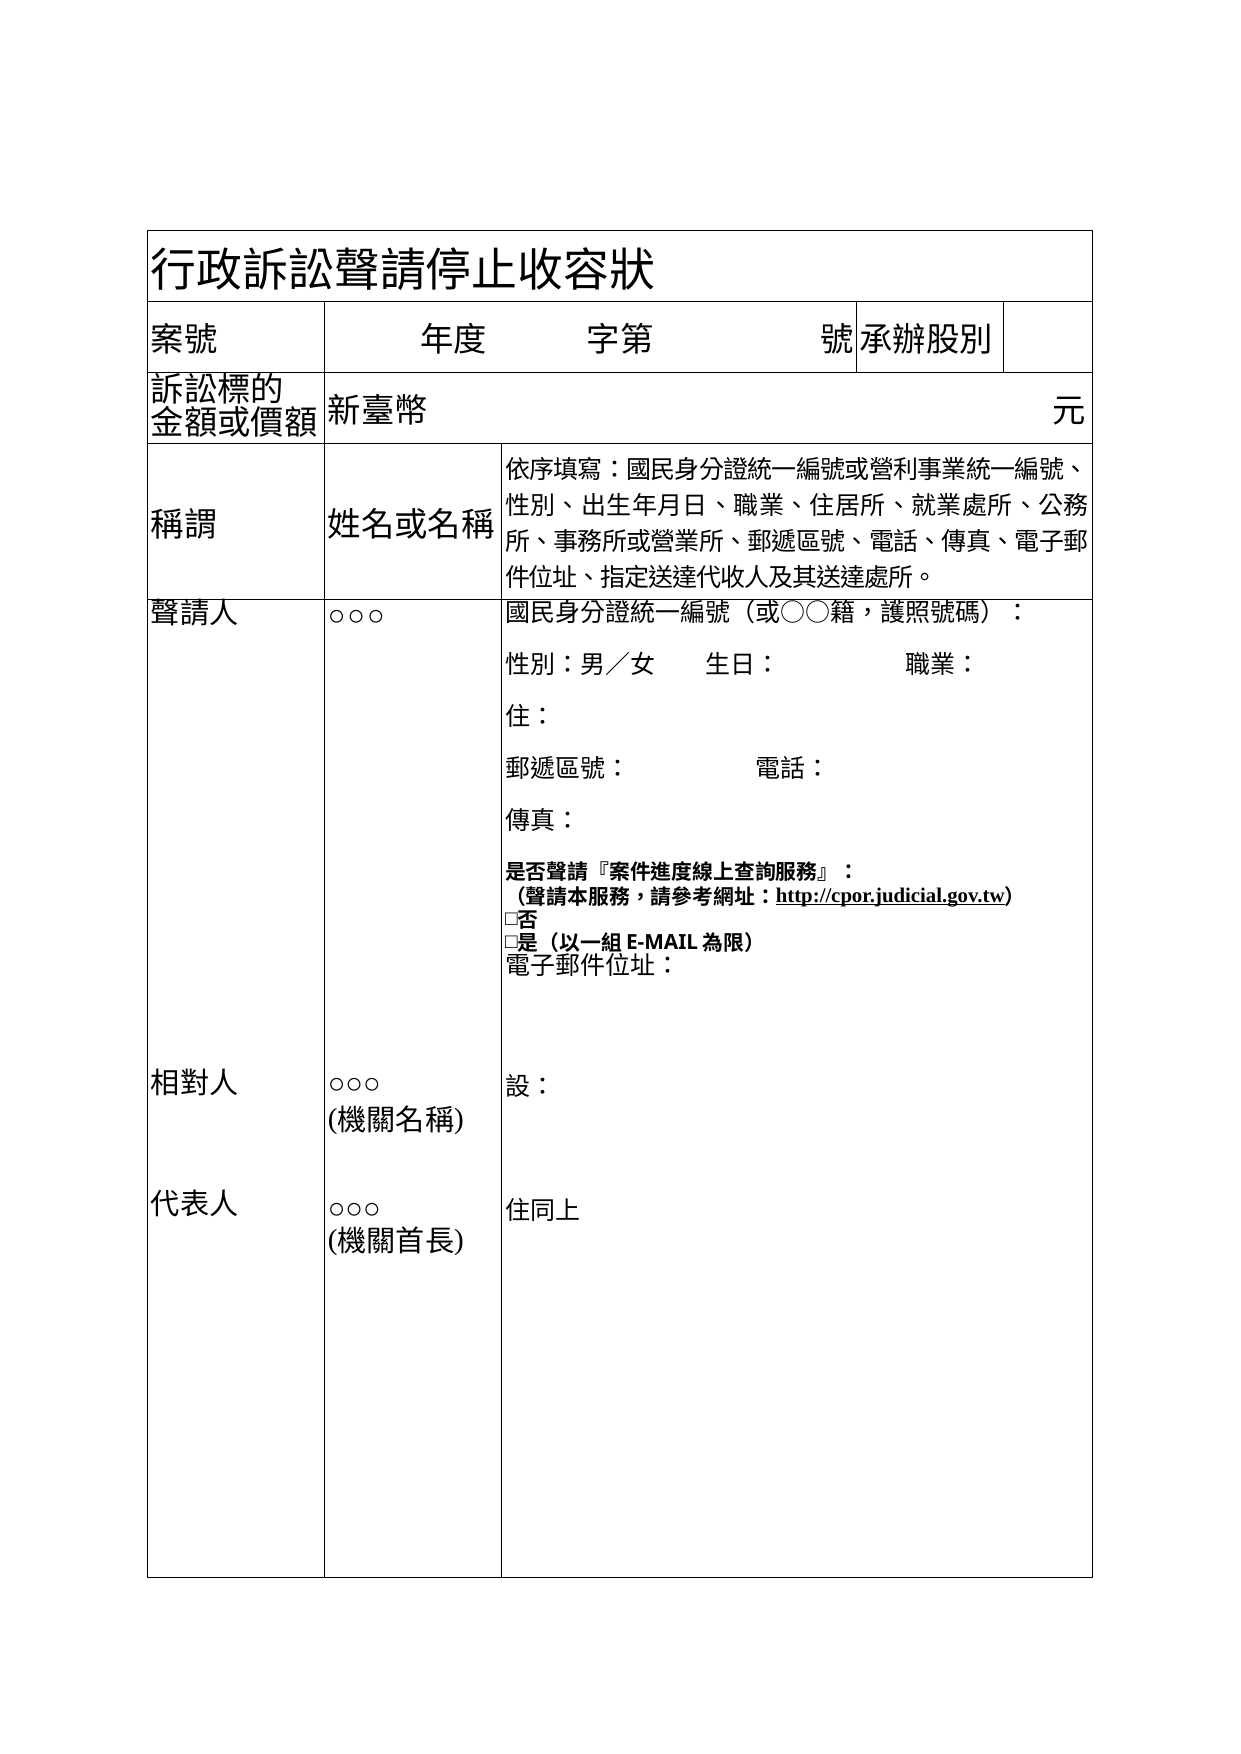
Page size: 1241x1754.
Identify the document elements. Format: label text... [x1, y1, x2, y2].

table_header 行政訴訟聲請停止收容狀 [148, 231, 1092, 301]
table_cell 訴訟標的 金額或價額 [148, 373, 324, 443]
table_cell 新臺幣 元 [325, 373, 1092, 443]
table_cell ○○○ ○○○ (機關名稱) ○○○ (機關首長) [325, 600, 501, 1577]
table_cell [1004, 302, 1092, 372]
table_cell 聲請人 相對人 代表人 [148, 600, 324, 1577]
table_cell 年度 字第 號 [325, 302, 856, 372]
table_cell 依序填寫：國民身分證統一編號或營利事業統一編號、性別、出生年月日、職業、住居所、就業處所、公務所、事務所或營業所、郵遞區號、電話、傳真、電子郵件位址、指定送達代收人及其送達處所。 [502, 444, 1092, 599]
table_cell 稱謂 [148, 444, 324, 599]
table_cell 承辦股別 [857, 302, 1003, 372]
table_cell 國民身分證統一編號（或○○籍，護照號碼）： 性別：男／女 生日： 職業： 住： 郵遞區號： 電話： 傳真： 是否聲請『案件進度線上查詢服務』： （聲請本服務，請參考網址：http://cpor.judicial.gov.tw） □否 □是（以一組E-MAIL為限） 電子郵件位址： 設： 住同上 [502, 600, 1092, 1577]
table_cell 案號 [148, 302, 324, 372]
table_cell 姓名或名稱 [325, 444, 501, 599]
